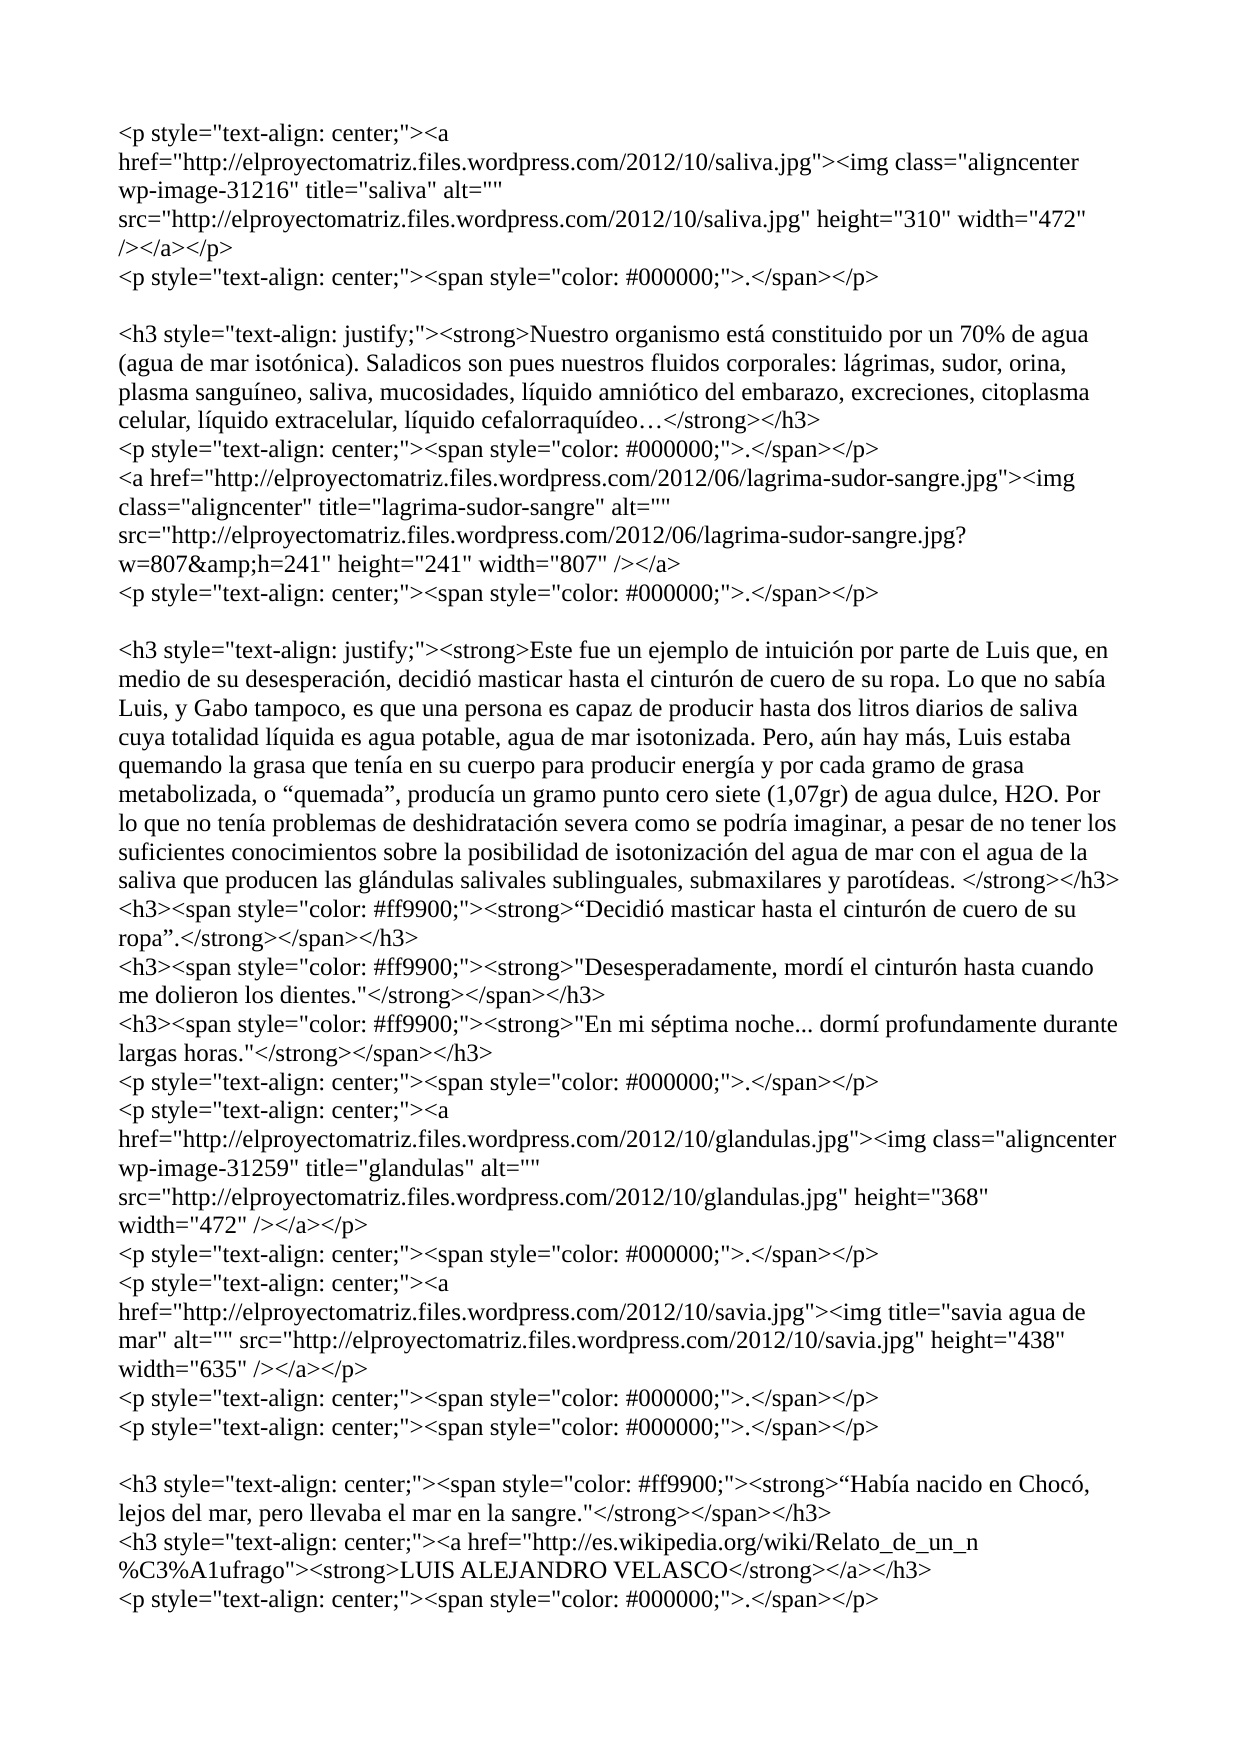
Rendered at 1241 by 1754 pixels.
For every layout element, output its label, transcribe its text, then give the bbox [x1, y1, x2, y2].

text <h3 style="text-align: justify;"><strong>Nuestro organismo está constituido por un 70% de agua (agua de mar isotónica). Saladicos son pues nuestros fluidos corporales: lágrimas, sudor, orina, plasma sanguíneo, saliva, mucosidades, líquido amniótico del embarazo, excreciones, citoplasma celular, líquido extracelular, líquido cefalorraquídeo…</strong></h3> [118, 319, 1122, 434]
text <p style="text-align: center;"><span style="color: #000000;">.</span></p> [118, 262, 1122, 291]
text <p style="text-align: center;"><span style="color: #000000;">.</span></p> [118, 1584, 1122, 1613]
text <h3 style="text-align: center;"><a href="http://es.wikipedia.org/wiki/Relato_de_un_n%C3%A1ufrago"><strong>LUIS ALEJANDRO VELASCO</strong></a></h3> [118, 1527, 1122, 1584]
text <p style="text-align: center;"><span style="color: #000000;">.</span></p> [118, 1412, 1122, 1441]
text <p style="text-align: center;"><span style="color: #000000;">.</span></p> [118, 1383, 1122, 1412]
text <p style="text-align: center;"><span style="color: #000000;">.</span></p> [118, 578, 1122, 607]
text <h3 style="text-align: center;"><span style="color: #ff9900;"><strong>“Había nacido en Chocó, lejos del mar, pero llevaba el mar en la sangre."</strong></span></h3> [118, 1469, 1122, 1527]
text <h3><span style="color: #ff9900;"><strong>“Decidió masticar hasta el cinturón de cuero de su ropa”.</strong></span></h3> [118, 894, 1122, 952]
text <p style="text-align: center;"><a href="http://elproyectomatriz.files.wordpress.com/2012/10/savia.jpg"><img title="savia agua de mar" alt="" src="http://elproyectomatriz.files.wordpress.com/2012/10/savia.jpg" height="438" width="635" /></a></p> [118, 1268, 1122, 1383]
text <p style="text-align: center;"><span style="color: #000000;">.</span></p> [118, 434, 1122, 463]
text <h3><span style="color: #ff9900;"><strong>"En mi séptima noche... dormí profundamente durante largas horas."</strong></span></h3> [118, 1009, 1122, 1067]
text <p style="text-align: center;"><a href="http://elproyectomatriz.files.wordpress.com/2012/10/saliva.jpg"><img class="aligncenter wp-image-31216" title="saliva" alt="" src="http://elproyectomatriz.files.wordpress.com/2012/10/saliva.jpg" height="310" width="472" /></a></p> [118, 118, 1122, 262]
text <p style="text-align: center;"><a href="http://elproyectomatriz.files.wordpress.com/2012/10/glandulas.jpg"><img class="aligncenter wp-image-31259" title="glandulas" alt="" src="http://elproyectomatriz.files.wordpress.com/2012/10/glandulas.jpg" height="368" width="472" /></a></p> [118, 1096, 1122, 1239]
text <a href="http://elproyectomatriz.files.wordpress.com/2012/06/lagrima-sudor-sangre.jpg"><img class="aligncenter" title="lagrima-sudor-sangre" alt="" src="http://elproyectomatriz.files.wordpress.com/2012/06/lagrima-sudor-sangre.jpg?w=807&amp;h=241" height="241" width="807" /></a> [118, 463, 1122, 578]
text <p style="text-align: center;"><span style="color: #000000;">.</span></p> [118, 1239, 1122, 1268]
text <h3><span style="color: #ff9900;"><strong>"Desesperadamente, mordí el cinturón hasta cuando me dolieron los dientes."</strong></span></h3> [118, 952, 1122, 1009]
text <h3 style="text-align: justify;"><strong>Este fue un ejemplo de intuición por parte de Luis que, en medio de su desesperación, decidió masticar hasta el cinturón de cuero de su ropa. Lo que no sabía Luis, y Gabo tampoco, es que una persona es capaz de producir hasta dos litros diarios de saliva cuya totalidad líquida es agua potable, agua de mar isotonizada. Pero, aún hay más, Luis estaba quemando la grasa que tenía en su cuerpo para producir energía y por cada gramo de grasa metabolizada, o “quemada”, producía un gramo punto cero siete (1,07gr) de agua dulce, H2O. Por lo que no tenía problemas de deshidratación severa como se podría imaginar, a pesar de no tener los suficientes conocimientos sobre la posibilidad de isotonización del agua de mar con el agua de la saliva que producen las glándulas salivales sublinguales, submaxilares y parotídeas. </strong></h3> [118, 636, 1122, 894]
text <p style="text-align: center;"><span style="color: #000000;">.</span></p> [118, 1067, 1122, 1096]
